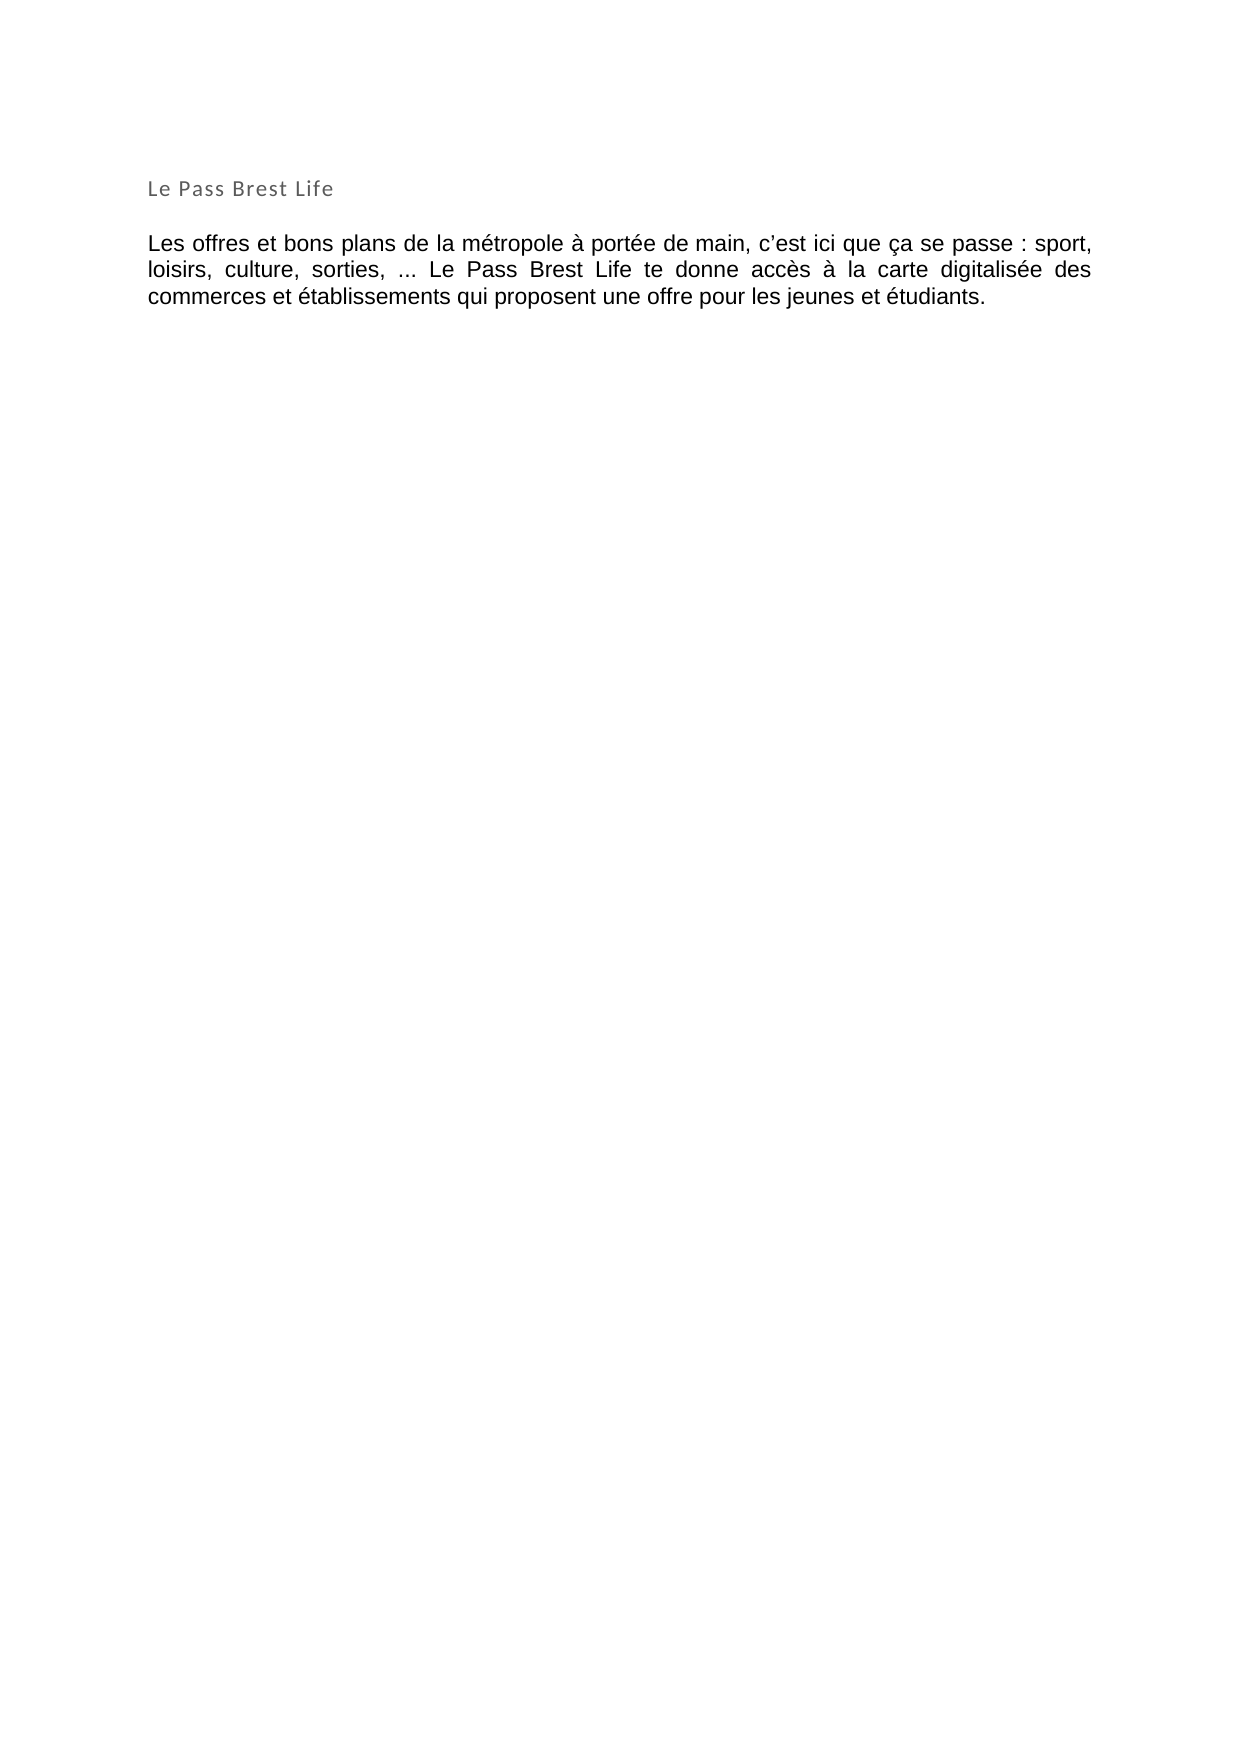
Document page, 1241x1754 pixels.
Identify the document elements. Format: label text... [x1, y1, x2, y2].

text Les offres et bons plans de la métropole à portée de main, c’est ici que ça se passe : sport, loisirs, culture, sorties, ... Le Pass Brest Life te donne accès à la carte digitalisée des commerces et établissements qui proposent une offre pour les jeunes et étudiants. [148, 230, 1093, 309]
text Le Pass Brest Life [148, 174, 1093, 202]
